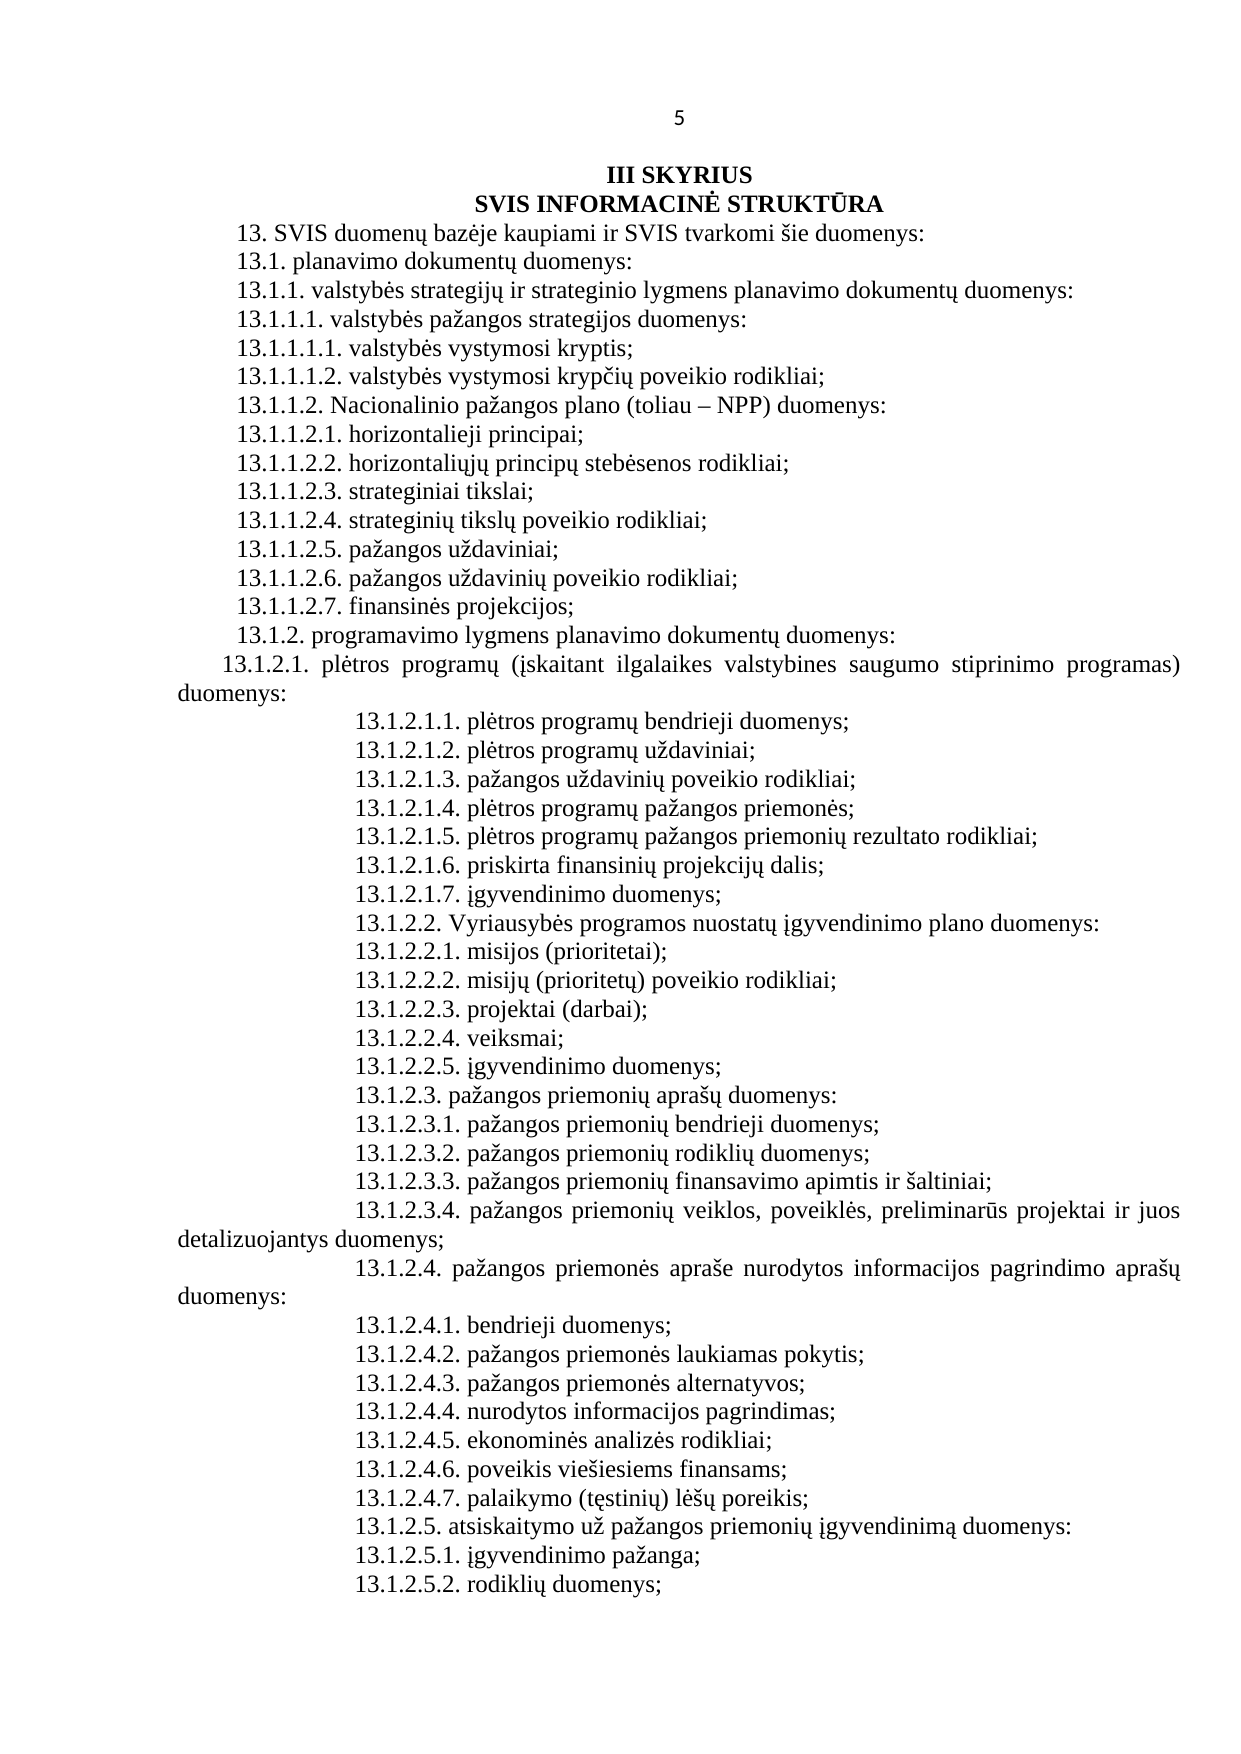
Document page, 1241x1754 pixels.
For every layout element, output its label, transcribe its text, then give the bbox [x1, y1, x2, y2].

text 13.1.1.2. Nacionalinio pažangos plano (toliau – NPP) duomenys: [236, 390, 1181, 419]
text 13.1.2.3.2. pažangos priemonių rodiklių duomenys; [295, 1138, 1181, 1166]
text 13.1.2.4.7. palaikymo (tęstinių) lėšų poreikis; [295, 1483, 1181, 1511]
text SVIS INFORMACINĖ STRUKTŪRA [177, 189, 1181, 218]
text 13.1.2.4.6. poveikis viešiesiems finansams; [295, 1454, 1181, 1483]
text 13.1.1.2.2. horizontaliųjų principų stebėsenos rodikliai; [236, 448, 1181, 476]
text 13.1.2.5.2. rodiklių duomenys; [295, 1569, 1181, 1598]
text 13.1.2.1.1. plėtros programų bendrieji duomenys; [295, 706, 1181, 735]
text 13.1.2.1.6. priskirta finansinių projekcijų dalis; [295, 850, 1181, 879]
text 13.1.2.2.4. veiksmai; [295, 1023, 1181, 1051]
text 13.1.1.2.1. horizontalieji principai; [236, 419, 1181, 448]
text 13.1.2.4. pažangos priemonės apraše nurodytos informacijos pagrindimo aprašų duomenys: [177, 1253, 1181, 1310]
text 13.1.2.4.5. ekonominės analizės rodikliai; [295, 1425, 1181, 1454]
text 13.1.2.3.3. pažangos priemonių finansavimo apimtis ir šaltiniai; [295, 1166, 1181, 1195]
text 13. SVIS duomenų bazėje kaupiami ir SVIS tvarkomi šie duomenys: [177, 218, 1181, 246]
text 13.1.1.1. valstybės pažangos strategijos duomenys: [236, 304, 1181, 333]
text 13.1.2.1.3. pažangos uždavinių poveikio rodikliai; [295, 764, 1181, 793]
text 13.1.1. valstybės strategijų ir strateginio lygmens planavimo dokumentų duomenys: [177, 275, 1181, 304]
text 13.1.1.1.2. valstybės vystymosi krypčių poveikio rodikliai; [236, 361, 1181, 390]
text 13.1.2.1. plėtros programų (įskaitant ilgalaikes valstybines saugumo stiprinimo programas) duomenys: [177, 649, 1181, 706]
text 13.1.1.2.6. pažangos uždavinių poveikio rodikliai; [236, 563, 1181, 591]
text 13.1.2.3. pažangos priemonių aprašų duomenys: [354, 1080, 1181, 1109]
text 13.1. planavimo dokumentų duomenys: [177, 246, 1181, 275]
text 13.1.2.2. Vyriausybės programos nuostatų įgyvendinimo plano duomenys: [354, 908, 1181, 936]
text 13.1.2.1.7. įgyvendinimo duomenys; [295, 879, 1181, 908]
text 13.1.2. programavimo lygmens planavimo dokumentų duomenys: [177, 620, 1181, 649]
text 13.1.2.5. atsiskaitymo už pažangos priemonių įgyvendinimą duomenys: [354, 1511, 1181, 1540]
text 13.1.2.2.2. misijų (prioritetų) poveikio rodikliai; [295, 965, 1181, 994]
text 13.1.2.1.2. plėtros programų uždaviniai; [295, 735, 1181, 764]
text 13.1.2.3.4. pažangos priemonių veiklos, poveiklės, preliminarūs projektai ir juos detalizuojantys duomenys; [177, 1195, 1181, 1253]
text III SKYRIUS [177, 160, 1181, 189]
text 13.1.2.4.1. bendrieji duomenys; [295, 1310, 1181, 1339]
text 13.1.2.4.2. pažangos priemonės laukiamas pokytis; [295, 1339, 1181, 1368]
text 13.1.2.4.3. pažangos priemonės alternatyvos; [295, 1368, 1181, 1396]
text 13.1.2.2.5. įgyvendinimo duomenys; [295, 1051, 1181, 1080]
text 13.1.2.5.1. įgyvendinimo pažanga; [295, 1540, 1181, 1569]
text 13.1.2.1.4. plėtros programų pažangos priemonės; [295, 793, 1181, 821]
text 13.1.2.2.3. projektai (darbai); [295, 994, 1181, 1023]
text 13.1.2.3.1. pažangos priemonių bendrieji duomenys; [295, 1109, 1181, 1138]
text 13.1.1.2.7. finansinės projekcijos; [236, 591, 1181, 620]
text 13.1.1.2.4. strateginių tikslų poveikio rodikliai; [236, 505, 1181, 534]
text 13.1.2.1.5. plėtros programų pažangos priemonių rezultato rodikliai; [295, 821, 1181, 850]
text 13.1.1.2.5. pažangos uždaviniai; [236, 534, 1181, 563]
text 13.1.1.1.1. valstybės vystymosi kryptis; [236, 333, 1181, 361]
text 13.1.1.2.3. strateginiai tikslai; [236, 476, 1181, 505]
text 13.1.2.2.1. misijos (prioritetai); [295, 936, 1181, 965]
text 13.1.2.4.4. nurodytos informacijos pagrindimas; [295, 1396, 1181, 1425]
